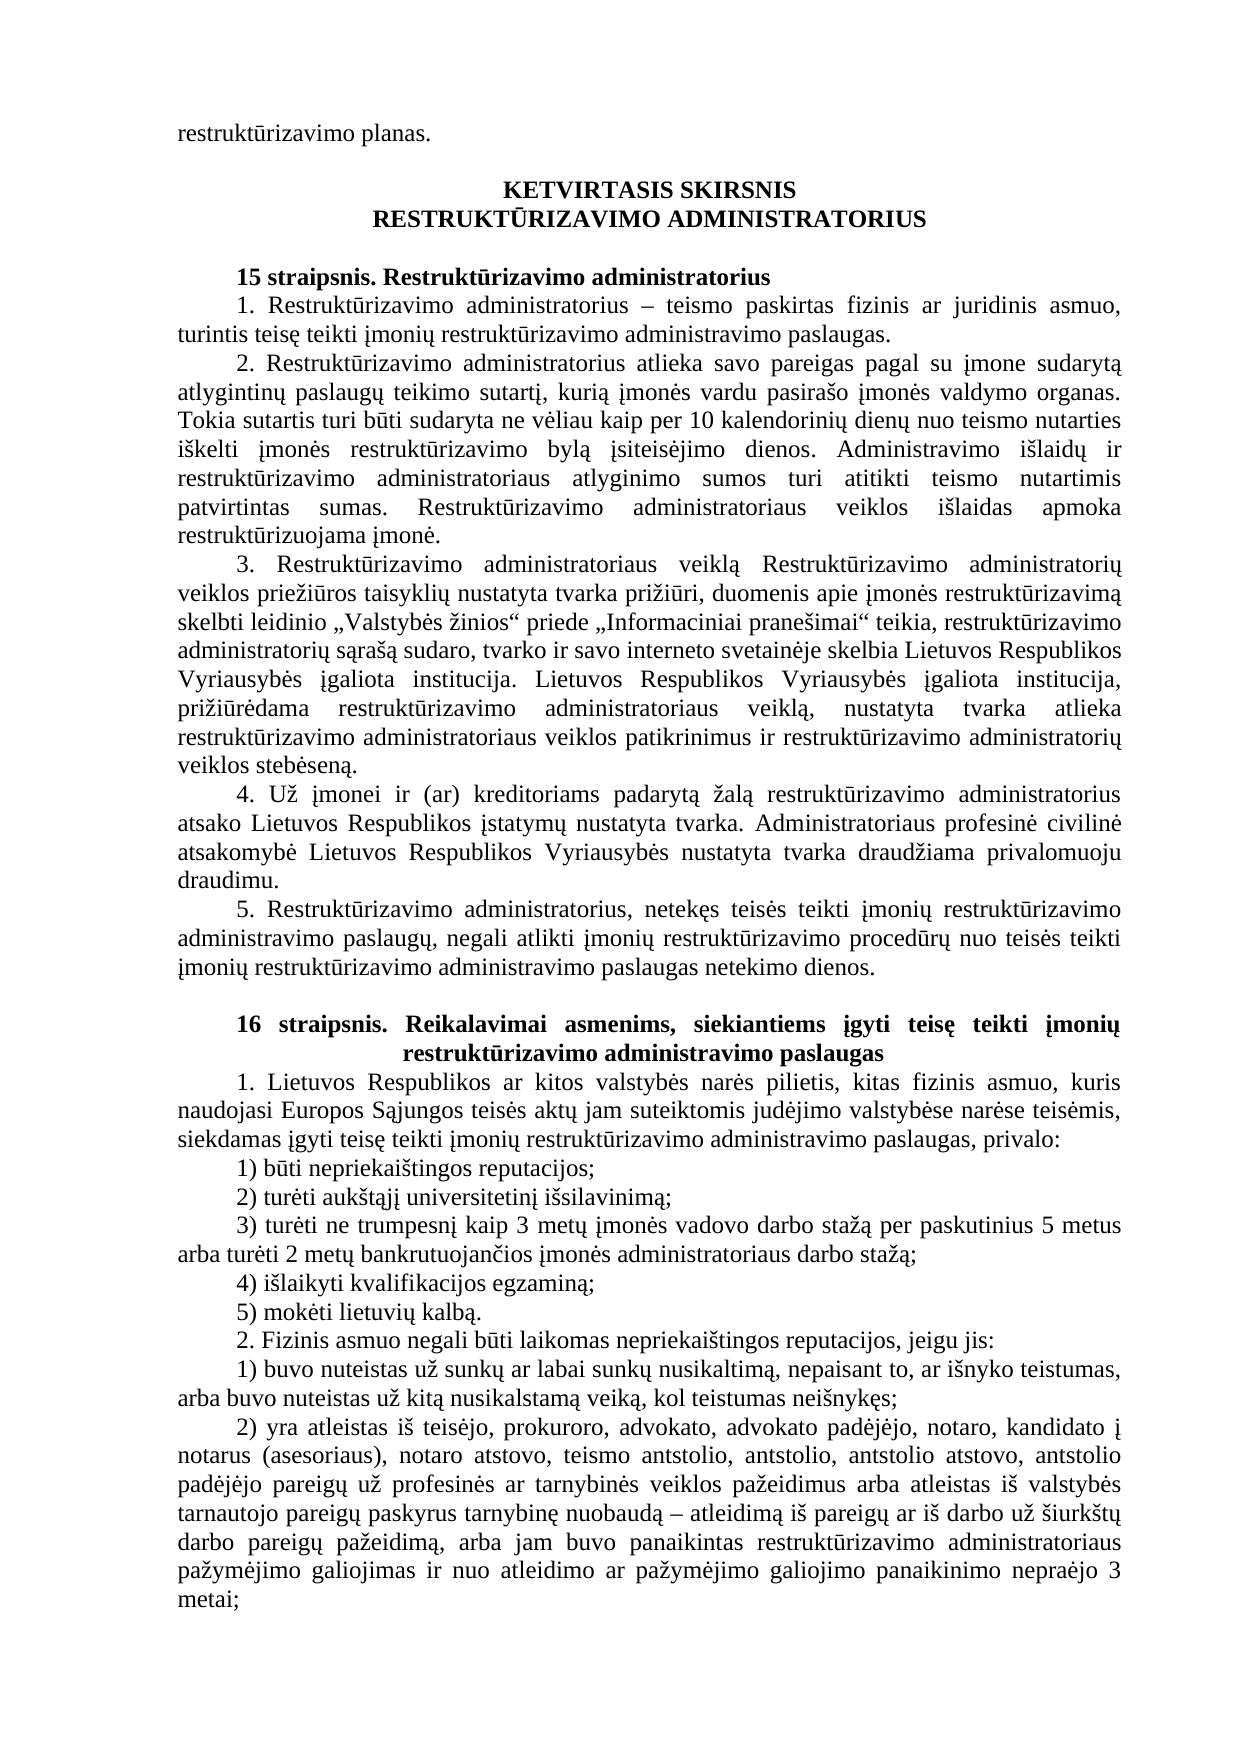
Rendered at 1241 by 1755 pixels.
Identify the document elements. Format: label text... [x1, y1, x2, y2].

text 1. Lietuvos Respublikos ar kitos valstybės narės pilietis, kitas fizinis asmuo, kuris naudojasi Europos Sąjungos teisės aktų jam suteiktomis judėjimo valstybėse narėse teisėmis, siekdamas įgyti teisę teikti įmonių restruktūrizavimo administravimo paslaugas, privalo: [177, 1067, 1122, 1153]
text 2. Fizinis asmuo negali būti laikomas nepriekaištingos reputacijos, jeigu jis: [177, 1326, 1122, 1354]
text KETVIRTASIS SKIRSNIS [177, 176, 1122, 204]
text 2) turėti aukštąjį universitetinį išsilavinimą; [177, 1182, 1122, 1211]
text 5. Restruktūrizavimo administratorius, netekęs teisės teikti įmonių restruktūrizavimo administravimo paslaugų, negali atlikti įmonių restruktūrizavimo procedūrų nuo teisės teikti įmonių restruktūrizavimo administravimo paslaugas netekimo dienos. [177, 894, 1122, 981]
text restruktūrizavimo planas. [177, 118, 1122, 147]
text 5) mokėti lietuvių kalbą. [177, 1297, 1122, 1326]
text 3. Restruktūrizavimo administratoriaus veiklą Restruktūrizavimo administratorių veiklos priežiūros taisyklių nustatyta tvarka prižiūri, duomenis apie įmonės restruktūrizavimą skelbti leidinio „Valstybės žinios“ priede „Informaciniai pranešimai“ teikia, restruktūrizavimo administratorių sąrašą sudaro, tvarko ir savo interneto svetainėje skelbia Lietuvos Respublikos Vyriausybės įgaliota institucija. Lietuvos Respublikos Vyriausybės įgaliota institucija, prižiūrėdama restruktūrizavimo administratoriaus veiklą, nustatyta tvarka atlieka restruktūrizavimo administratoriaus veiklos patikrinimus ir restruktūrizavimo administratorių veiklos stebėseną. [177, 549, 1122, 779]
text RESTRUKTŪRIZAVIMO ADMINISTRATORIUS [177, 204, 1122, 233]
text 2. Restruktūrizavimo administratorius atlieka savo pareigas pagal su įmone sudarytą atlygintinų paslaugų teikimo sutartį, kurią įmonės vardu pasirašo įmonės valdymo organas. Tokia sutartis turi būti sudaryta ne vėliau kaip per 10 kalendorinių dienų nuo teismo nutarties iškelti įmonės restruktūrizavimo bylą įsiteisėjimo dienos. Administravimo išlaidų ir restruktūrizavimo administratoriaus atlyginimo sumos turi atitikti teismo nutartimis patvirtintas sumas. Restruktūrizavimo administratoriaus veiklos išlaidas apmoka restruktūrizuojama įmonė. [177, 348, 1122, 549]
text 2) yra atleistas iš teisėjo, prokuroro, advokato, advokato padėjėjo, notaro, kandidato į notarus (asesoriaus), notaro atstovo, teismo antstolio, antstolio, antstolio atstovo, antstolio padėjėjo pareigų už profesinės ar tarnybinės veiklos pažeidimus arba atleistas iš valstybės tarnautojo pareigų paskyrus tarnybinę nuobaudą – atleidimą iš pareigų ar iš darbo už šiurkštų darbo pareigų pažeidimą, arba jam buvo panaikintas restruktūrizavimo administratoriaus pažymėjimo galiojimas ir nuo atleidimo ar pažymėjimo galiojimo panaikinimo nepraėjo 3 metai; [177, 1412, 1122, 1613]
text 16 straipsnis. Reikalavimai asmenims, siekiantiems įgyti teisę teikti įmonių restruktūrizavimo administravimo paslaugas [236, 1009, 1122, 1067]
text 15 straipsnis. Restruktūrizavimo administratorius [177, 262, 1122, 291]
text 1) būti nepriekaištingos reputacijos; [177, 1153, 1122, 1182]
text 3) turėti ne trumpesnį kaip 3 metų įmonės vadovo darbo stažą per paskutinius 5 metus arba turėti 2 metų bankrutuojančios įmonės administratoriaus darbo stažą; [177, 1211, 1122, 1268]
text 4. Už įmonei ir (ar) kreditoriams padarytą žalą restruktūrizavimo administratorius atsako Lietuvos Respublikos įstatymų nustatyta tvarka. Administratoriaus profesinė civilinė atsakomybė Lietuvos Respublikos Vyriausybės nustatyta tvarka draudžiama privalomuoju draudimu. [177, 779, 1122, 894]
text 1. Restruktūrizavimo administratorius – teismo paskirtas fizinis ar juridinis asmuo, turintis teisę teikti įmonių restruktūrizavimo administravimo paslaugas. [177, 291, 1122, 348]
text 4) išlaikyti kvalifikacijos egzaminą; [177, 1268, 1122, 1297]
text 1) buvo nuteistas už sunkų ar labai sunkų nusikaltimą, nepaisant to, ar išnyko teistumas, arba buvo nuteistas už kitą nusikalstamą veiką, kol teistumas neišnykęs; [177, 1354, 1122, 1412]
